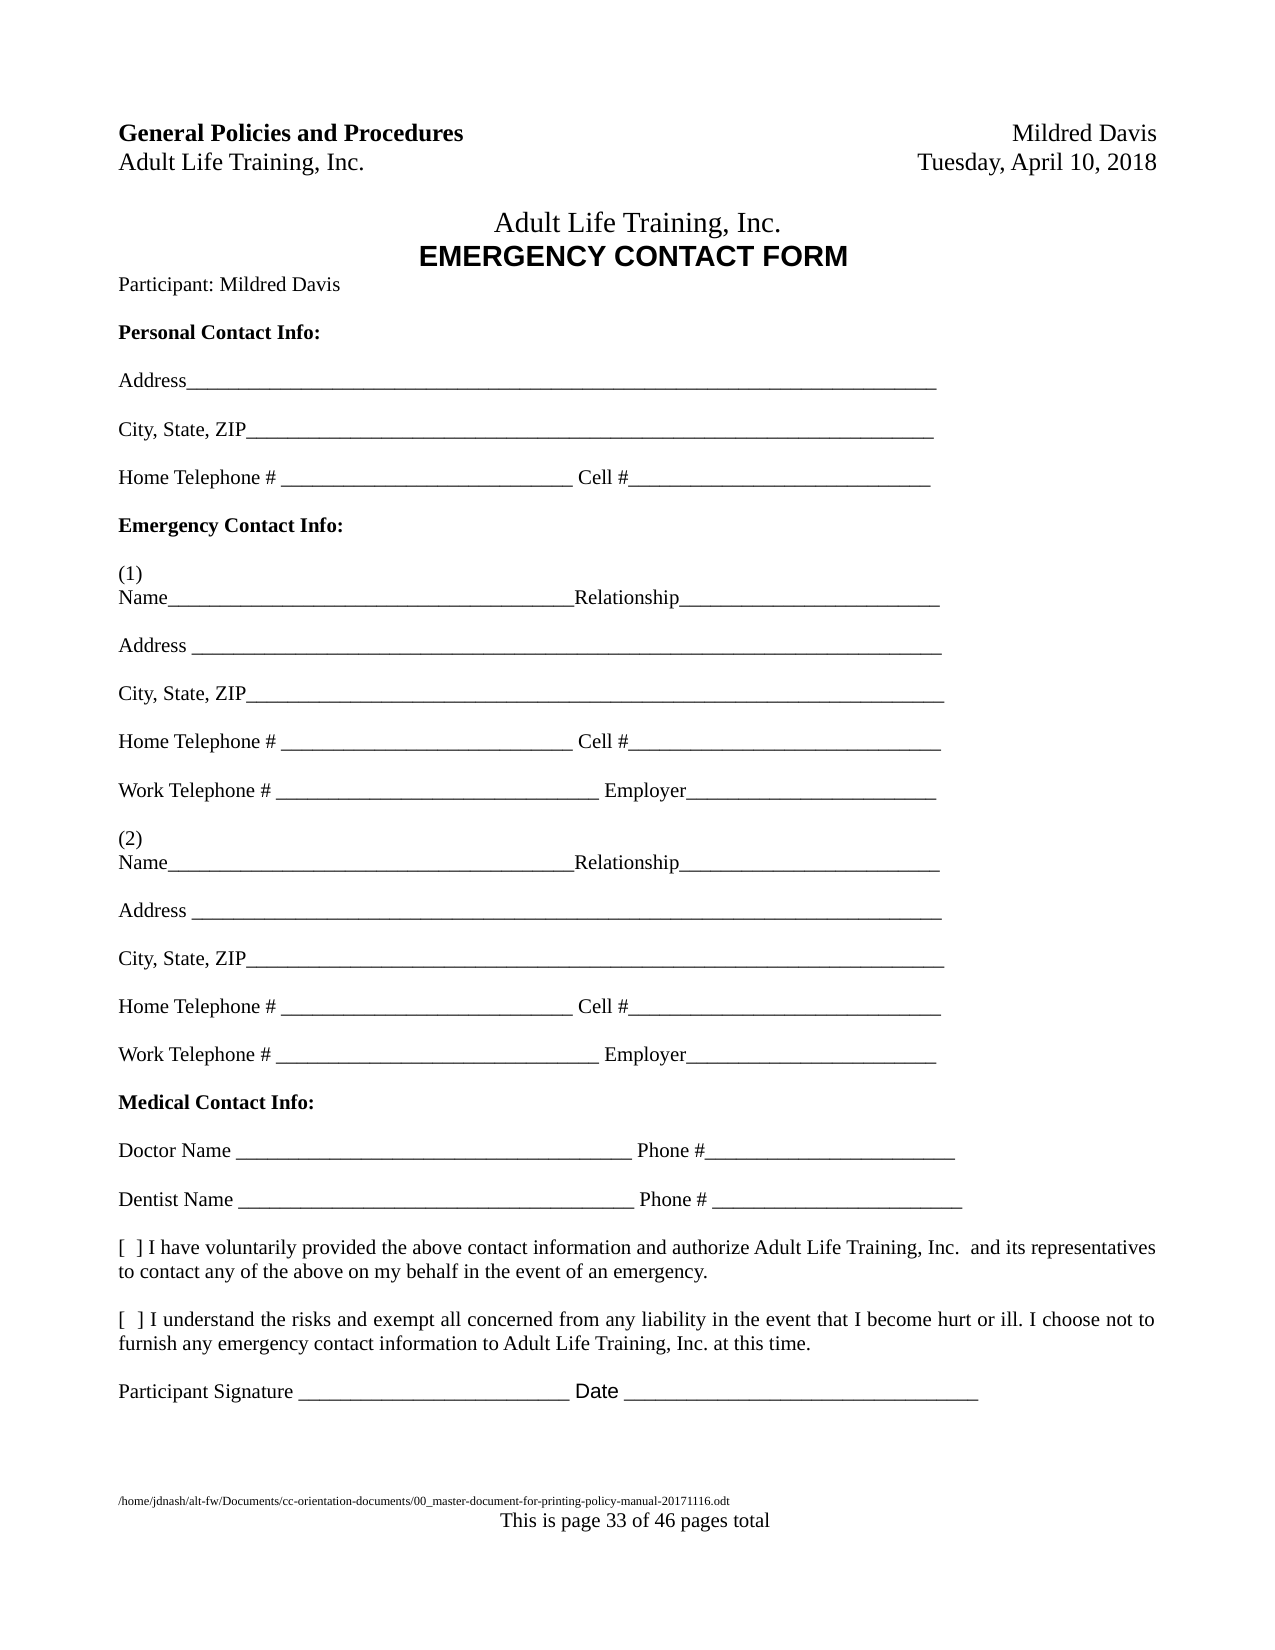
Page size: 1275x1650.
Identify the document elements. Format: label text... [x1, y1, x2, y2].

text Home Telephone # ____________________________ Cell #______________________________ [118, 729, 1157, 753]
text Dentist Name ______________________________________ Phone # ________________________ [118, 1187, 1157, 1211]
text (2) [118, 826, 1157, 850]
text Doctor Name ______________________________________ Phone #________________________ [118, 1138, 1157, 1162]
text Adult Life Training, Inc. [118, 205, 1157, 239]
text Participant Signature __________________________ Date __________________________________ [118, 1379, 1157, 1403]
text Work Telephone # _______________________________ Employer________________________ [118, 1042, 1157, 1066]
subtitle EMERGENCY CONTACT FORM [118, 239, 1157, 272]
text Work Telephone # _______________________________ Employer________________________ [118, 777, 1157, 802]
text Home Telephone # ____________________________ Cell #______________________________ [118, 994, 1157, 1018]
text Participant: Mildred Davis [118, 272, 1157, 296]
text Personal Contact Info: [118, 320, 1157, 344]
text Name_______________________________________Relationship_________________________ [118, 850, 1157, 874]
text Medical Contact Info: [118, 1090, 1157, 1114]
text Emergency Contact Info: [118, 513, 1157, 537]
text Home Telephone # ____________________________ Cell #_____________________________ [118, 465, 1157, 489]
text Name_______________________________________Relationship_________________________ [118, 585, 1157, 609]
text [ ] I have voluntarily provided the above contact information and authorize Adult Life Training, Inc. and its representatives to contact any of the above on my behalf in the event of an emergency. [118, 1235, 1157, 1283]
text City, State, ZIP__________________________________________________________________ [118, 417, 1157, 441]
text Address ________________________________________________________________________ [118, 898, 1157, 922]
text City, State, ZIP___________________________________________________________________ [118, 681, 1157, 705]
text Address________________________________________________________________________ [118, 368, 1157, 392]
text [ ] I understand the risks and exempt all concerned from any liability in the event that I become hurt or ill. I choose not to furnish any emergency contact information to Adult Life Training, Inc. at this time. [118, 1307, 1157, 1355]
text (1) [118, 561, 1157, 585]
text City, State, ZIP___________________________________________________________________ [118, 946, 1157, 970]
text Address ________________________________________________________________________ [118, 633, 1157, 657]
